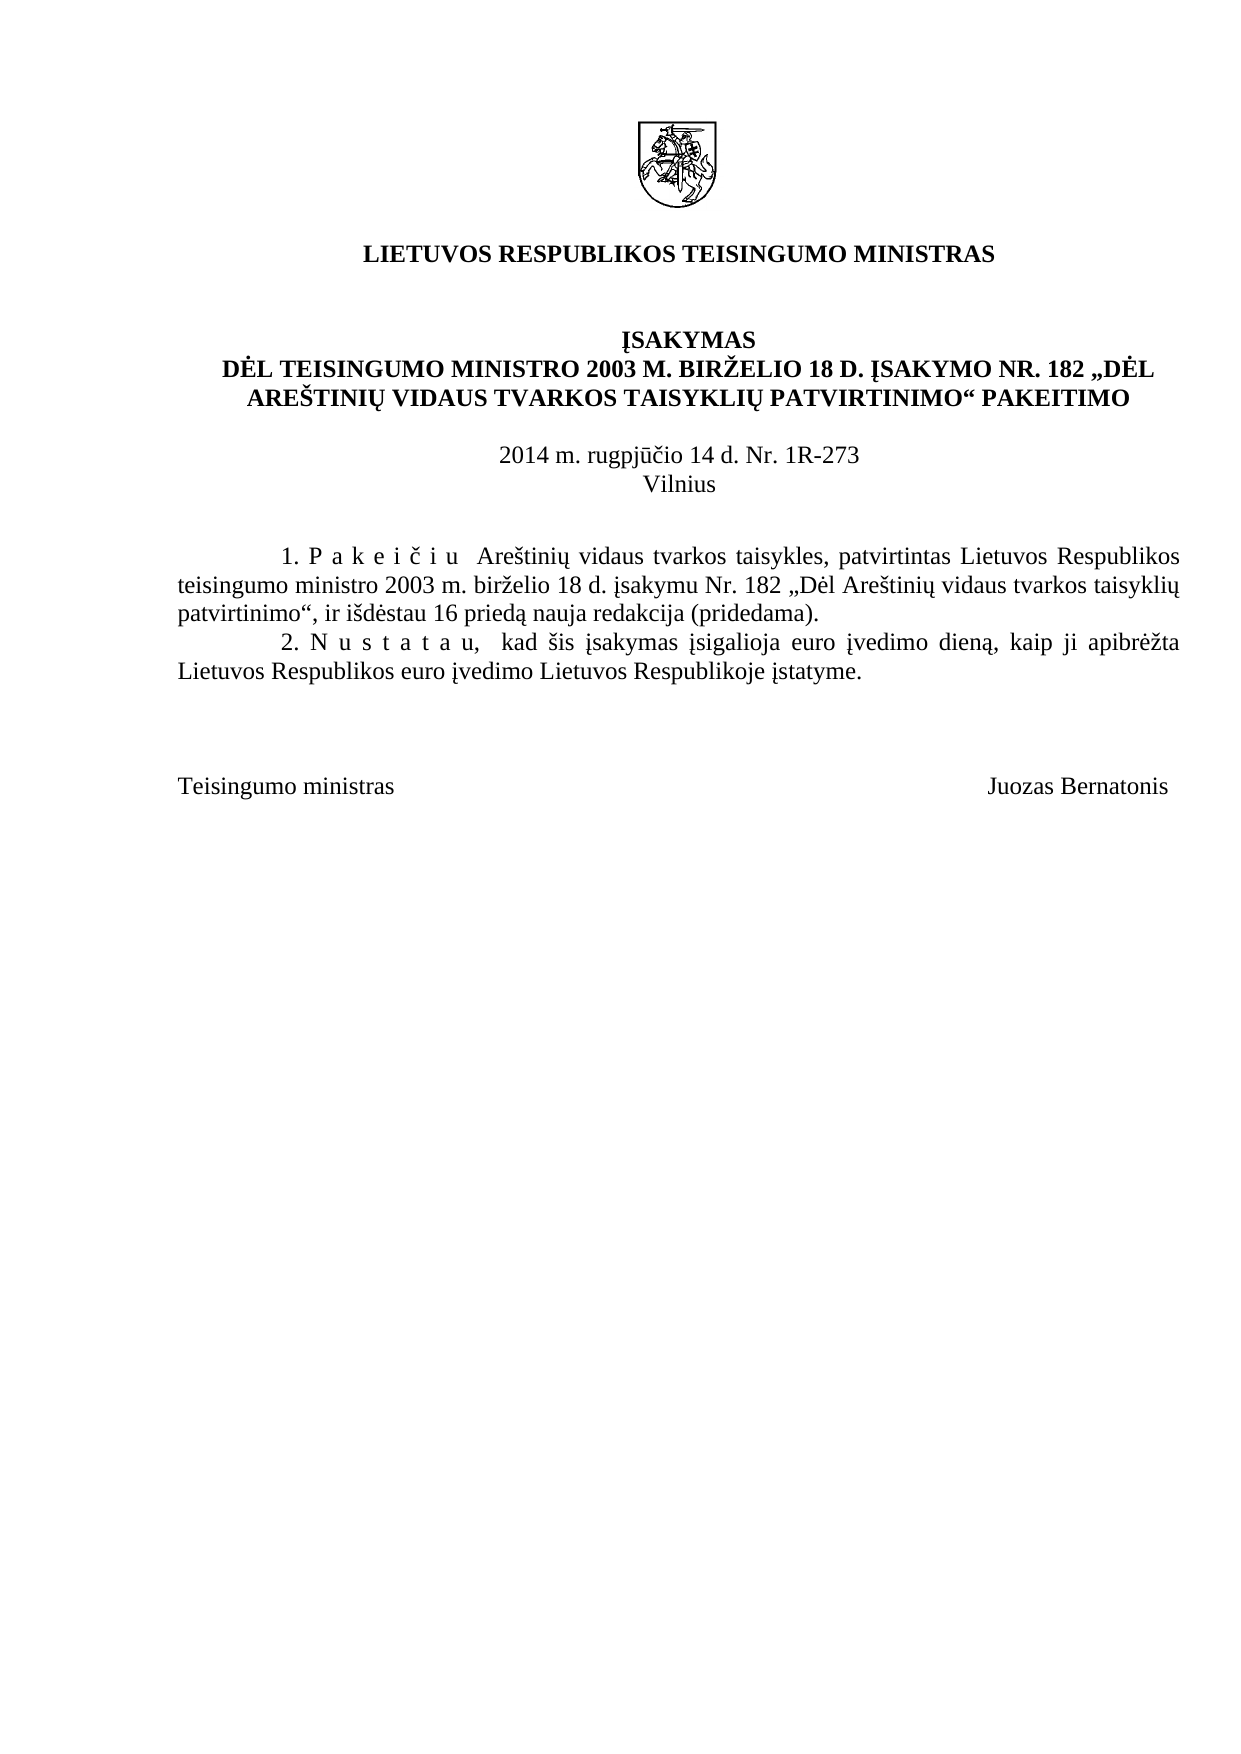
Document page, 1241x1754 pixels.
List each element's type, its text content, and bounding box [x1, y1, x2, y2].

text Įsakymas [196, 325, 1181, 354]
text 2. N u s t a t a u, kad šis įsakymas įsigalioja euro įvedimo dieną, kaip ji apibrėžta Lietuvos Respublikos euro įvedimo Lietuvos Respublikoje įstatyme. [177, 627, 1181, 685]
text Vilnius [177, 469, 1181, 498]
text 2014 m. rugpjūčio 14 d. Nr. 1R-273 [177, 440, 1181, 469]
text DĖL TEISINGUMO MINISTRO 2003 M. BIRŽELIO 18 D. ĮSAKYMO NR. 182 „DĖL AREŠTINIŲ VIDAUS TVARKOS TAISYKLIŲ PATVIRTINIMO“ PAKEITIMO [196, 354, 1181, 412]
text LIETUVOS RESPUBLIKOS TEISINGUMO MINISTRAS [177, 239, 1181, 268]
text Teisingumo ministras Juozas Bernatonis [177, 771, 1181, 800]
text 1. P a k e i č i u Areštinių vidaus tvarkos taisykles, patvirtintas Lietuvos Respublikos teisingumo ministro 2003 m. birželio 18 d. įsakymu Nr. 182 „Dėl Areštinių vidaus tvarkos taisyklių patvirtinimo“, ir išdėstau 16 priedą nauja redakcija (pridedama). [177, 541, 1181, 627]
